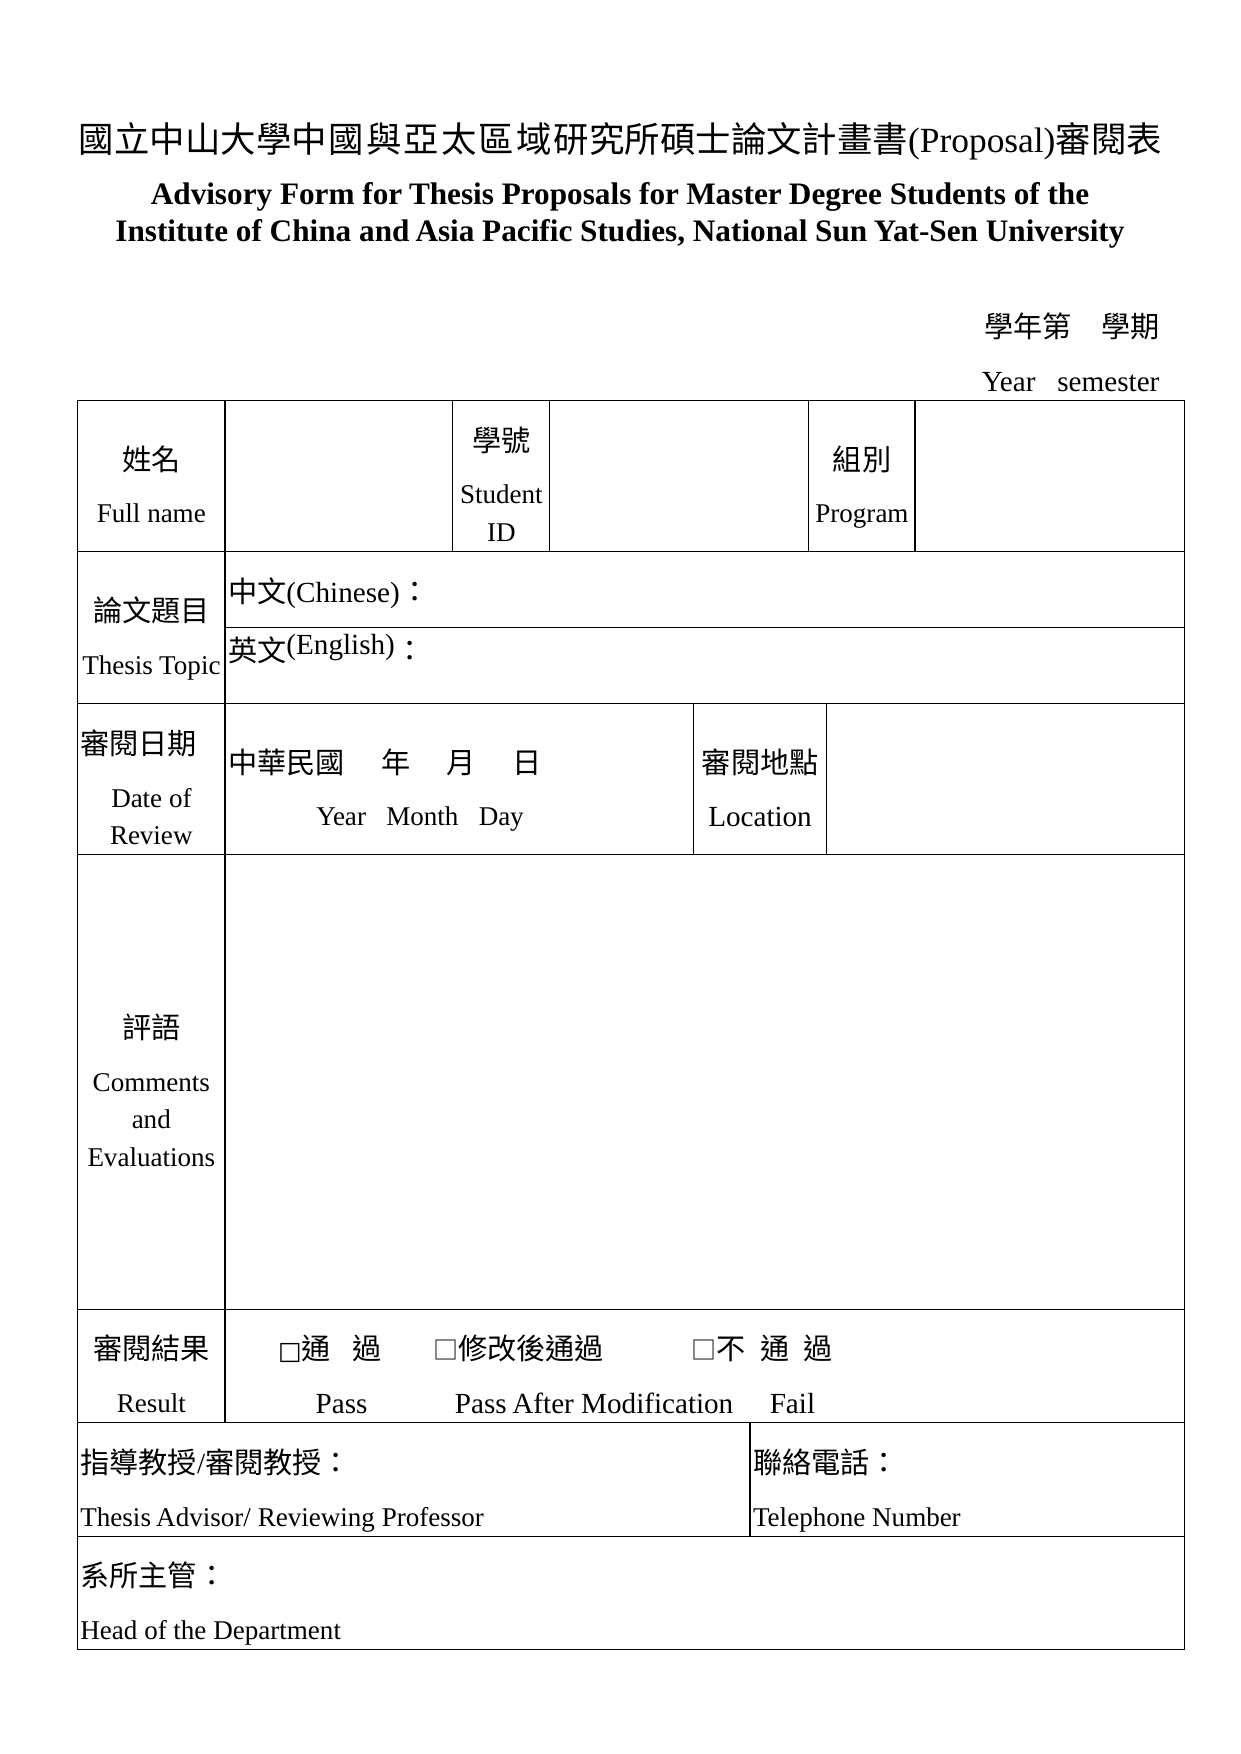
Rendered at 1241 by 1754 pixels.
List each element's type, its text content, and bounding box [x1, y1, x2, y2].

table_header [916, 401, 1184, 551]
table_cell 聯絡電話： Telephone Number [751, 1423, 1184, 1536]
text Advisory Form for Thesis Proposals for Master Degree Students of the [59, 175, 1181, 212]
table_cell [827, 704, 1184, 854]
table_cell 英文(English)： [226, 628, 1184, 703]
table_header [550, 401, 808, 551]
table_cell 系所主管： Head of the Department [78, 1537, 1184, 1649]
table_header 姓名 Full name [78, 401, 224, 551]
table_header 學號 Student ID [453, 401, 549, 551]
table_cell 評語 Comments and Evaluations [78, 855, 224, 1308]
text 國立中山大學中國與亞太區域研究所碩士論文計畫書(Proposal)審閱表 [59, 100, 1181, 175]
table_cell 中華民國 年 月 日 Year Month Day [226, 704, 693, 854]
table_header [226, 401, 452, 551]
table_cell 審閱地點 Location [694, 704, 826, 854]
table_cell 指導教授/審閱教授： Thesis Advisor/ Reviewing Professor [78, 1423, 749, 1536]
table_cell 中文(Chinese)： [226, 552, 1184, 627]
table_cell 審閱日期 Date of Review [78, 704, 224, 854]
table_header 組別 Program [809, 401, 914, 551]
table_cell 審閱結果 Result [78, 1310, 224, 1422]
table_cell 論文題目 Thesis Topic [78, 552, 224, 703]
table_cell □通 過 □修改後通過 □不 通 過 Pass Pass After Modification Fail [226, 1310, 1184, 1422]
table_cell [226, 855, 1184, 1308]
text 學年第 學期 [59, 287, 1159, 362]
text Year semester [59, 362, 1159, 400]
text Institute of China and Asia Pacific Studies, National Sun Yat-Sen University [59, 212, 1181, 250]
